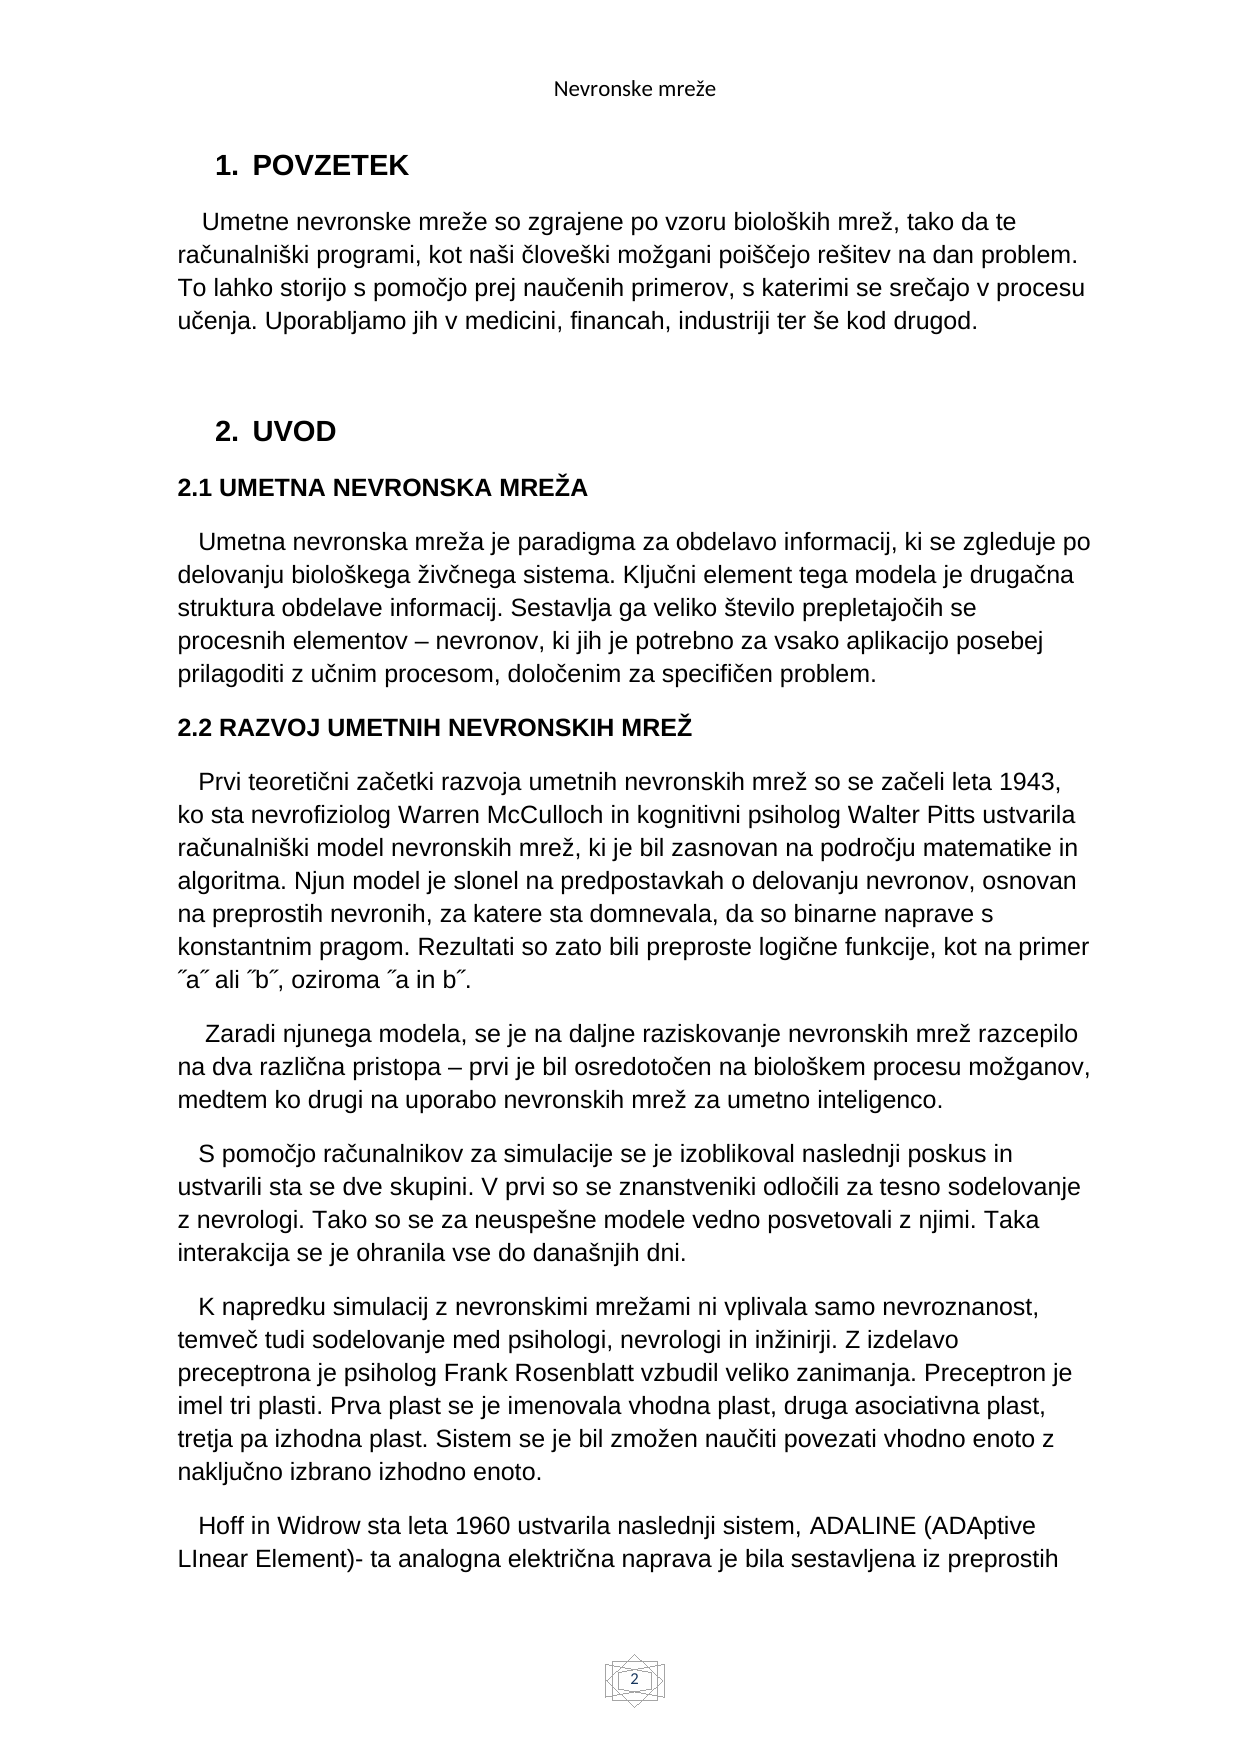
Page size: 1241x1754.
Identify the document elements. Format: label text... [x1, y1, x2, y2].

text Umetne nevronske mreže so zgrajene po vzoru bioloških mrež, tako da te računalniški programi, kot naši človeški možgani poiščejo rešitev na dan problem. To lahko storijo s pomočjo prej naučenih primerov, s katerimi se srečajo v procesu učenja. Uporabljamo jih v medicini, financah, industriji ter še kod drugod. [177, 207, 1092, 335]
text Hoff in Widrow sta leta 1960 ustvarila naslednji sistem, ADALINE (ADAptive LInear Element)- ta analogna električna naprava je bila sestavljena iz preprostih [177, 1511, 1092, 1572]
text Umetna nevronska mreža je paradigma za obdelavo informacij, ki se zgleduje po delovanju biološkega živčnega sistema. Ključni element tega modela je drugačna struktura obdelave informacij. Sestavlja ga veliko število prepletajočih se procesnih elementov – nevronov, ki jih je potrebno za vsako aplikacijo posebej prilagoditi z učnim procesom, določenim za specifičen problem. [177, 527, 1092, 688]
text K napredku simulacij z nevronskimi mrežami ni vplivala samo nevroznanost, temveč tudi sodelovanje med psihologi, nevrologi in inžinirji. Z izdelavo preceptrona je psiholog Frank Rosenblatt vzbudil veliko zanimanja. Preceptron je imel tri plasti. Prva plast se je imenovala vhodna plast, druga asociativna plast, tretja pa izhodna plast. Sistem se je bil zmožen naučiti povezati vhodno enoto z naključno izbrano izhodno enoto. [177, 1292, 1092, 1486]
list POVZETEK [215, 148, 1092, 181]
list 2.2 RAZVOJ UMETNIH NEVRONSKIH MREŽ [177, 713, 1092, 742]
list 2.1 UMETNA NEVRONSKA MREŽA [177, 473, 1092, 502]
text Zaradi njunega modela, se je na daljne raziskovanje nevronskih mrež razcepilo na dva različna pristopa – prvi je bil osredotočen na biološkem procesu možganov, medtem ko drugi na uporabo nevronskih mrež za umetno inteligenco. [177, 1019, 1092, 1114]
text S pomočjo računalnikov za simulacije se je izoblikoval naslednji poskus in ustvarili sta se dve skupini. V prvi so se znanstveniki odločili za tesno sodelovanje z nevrologi. Tako so se za neuspešne modele vedno posvetovali z njimi. Taka interakcija se je ohranila vse do današnjih dni. [177, 1139, 1092, 1267]
text Prvi teoretični začetki razvoja umetnih nevronskih mrež so se začeli leta 1943, ko sta nevrofiziolog Warren McCulloch in kognitivni psiholog Walter Pitts ustvarila računalniški model nevronskih mrež, ki je bil zasnovan na področju matematike in algoritma. Njun model je slonel na predpostavkah o delovanju nevronov, osnovan na preprostih nevronih, za katere sta domnevala, da so binarne naprave s konstantnim pragom. Rezultati so zato bili preproste logične funkcije, kot na primer ˝a˝ ali ˝b˝, oziroma ˝a in b˝. [177, 767, 1092, 994]
list UVOD [215, 414, 1092, 447]
